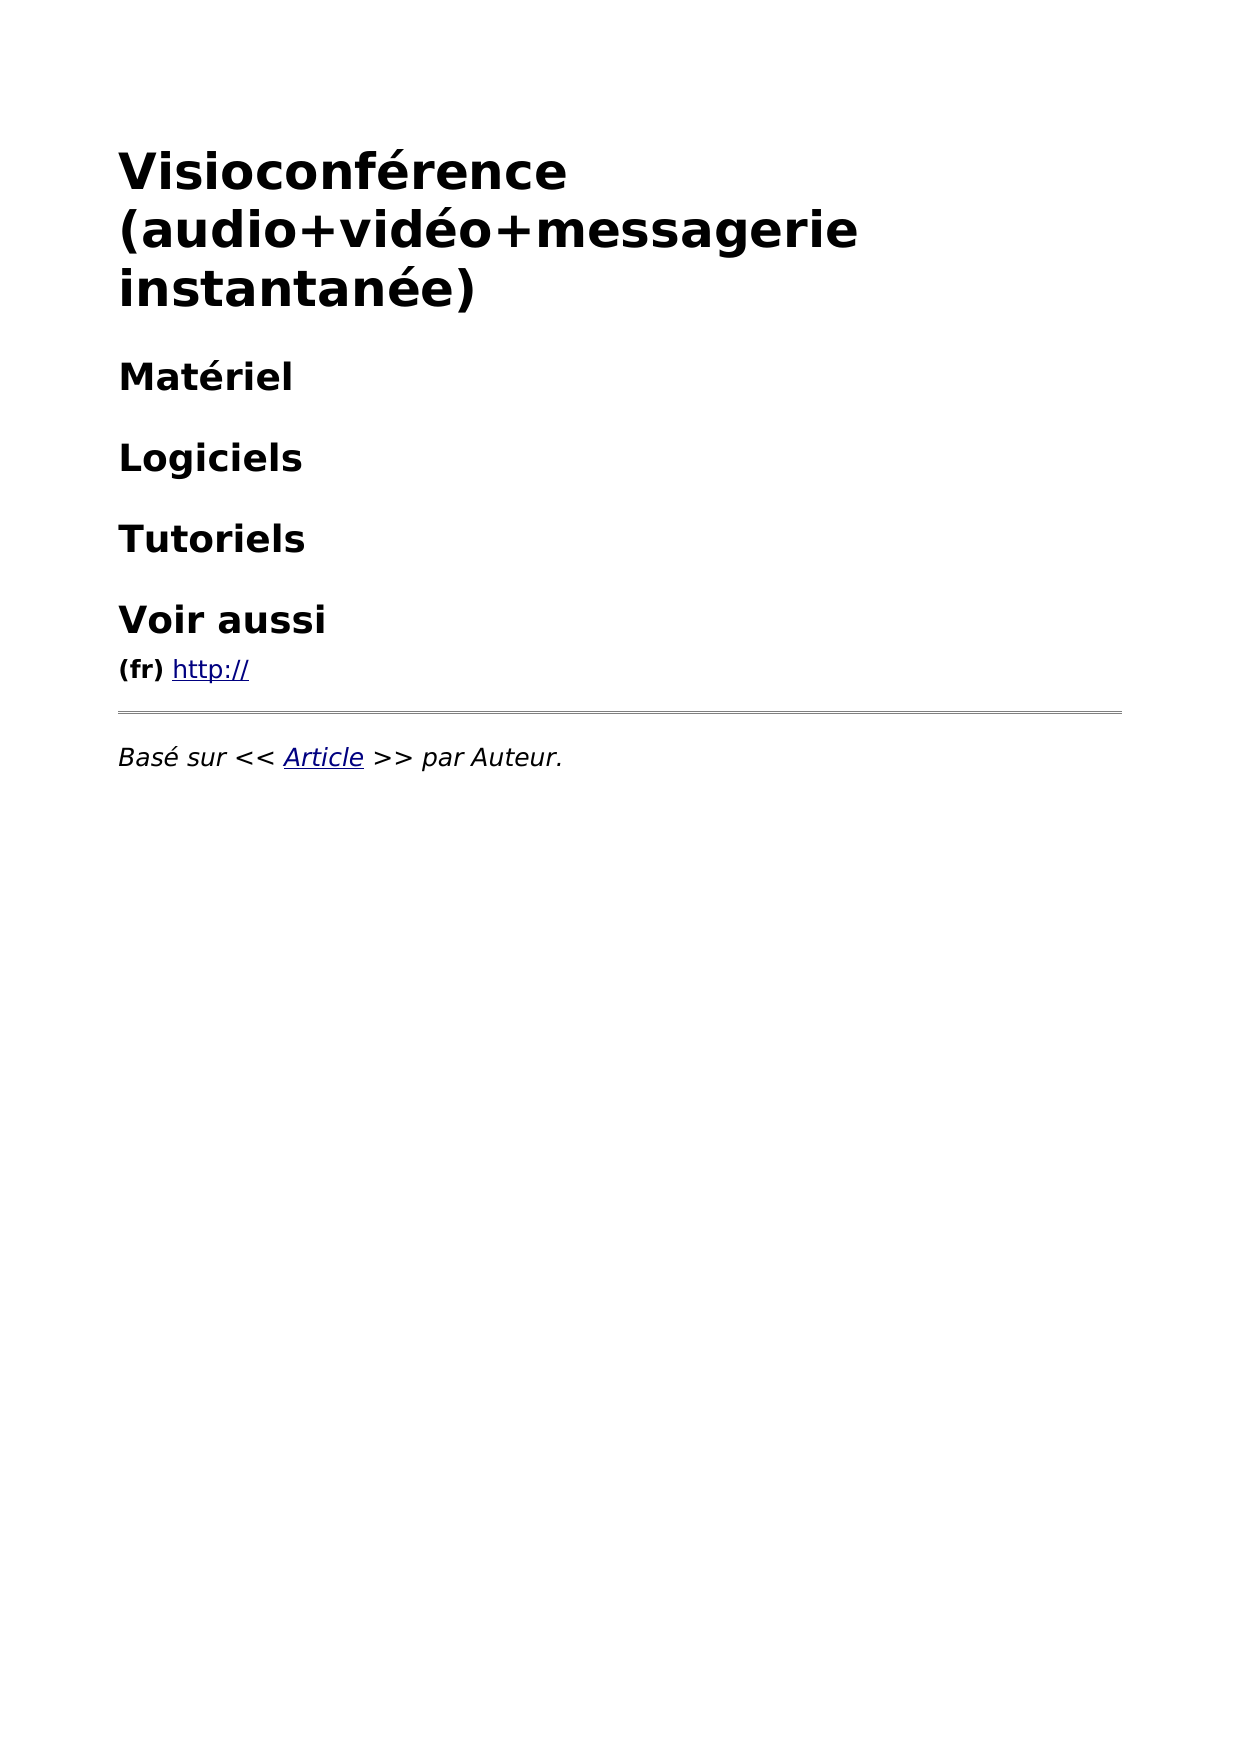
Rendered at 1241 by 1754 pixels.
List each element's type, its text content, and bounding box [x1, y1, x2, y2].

subtitle Voir aussi [118, 599, 1122, 642]
subtitle Logiciels [118, 436, 1122, 480]
subtitle Tutoriels [118, 518, 1122, 561]
subtitle Matériel [118, 355, 1122, 399]
text Basé sur << Article >> par Auteur. [118, 743, 1122, 772]
subtitle Visioconférence (audio+vidéo+messagerie instantanée) [118, 143, 1122, 318]
text (fr) http:// [118, 655, 1122, 684]
